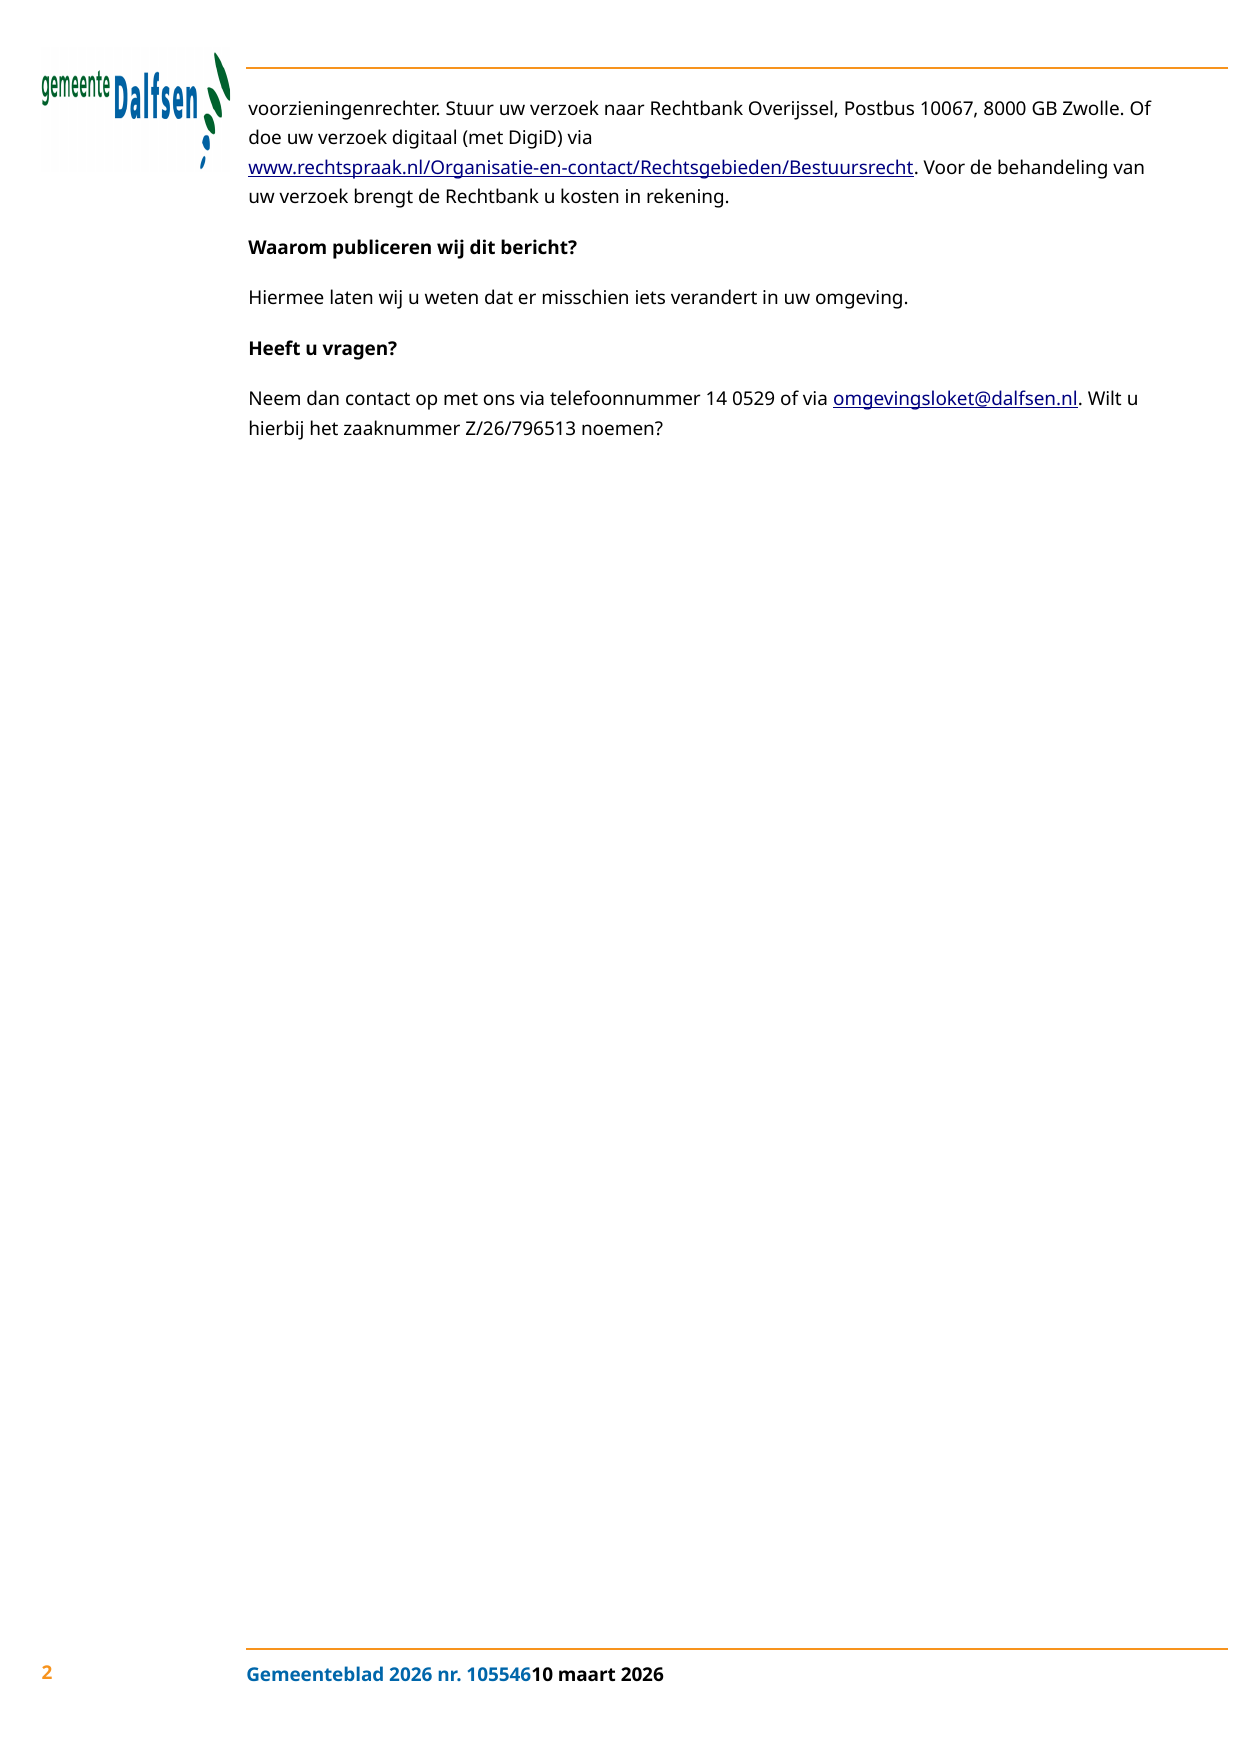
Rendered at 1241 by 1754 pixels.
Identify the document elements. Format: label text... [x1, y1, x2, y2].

text voorzieningenrechter. Stuur uw verzoek naar Rechtbank Overijssel, Postbus 10067, 8000 GB Zwolle. Of doe uw verzoek digitaal (met DigiD) via www.rechtspraak.nl/Organisatie-en-contact/Rechtsgebieden/Bestuursrecht. Voor de behandeling van uw verzoek brengt de Rechtbank u kosten in rekening. [248, 95, 1152, 209]
text Heeft u vragen? [248, 335, 1152, 361]
picture [41, 47, 231, 172]
text Hiermee laten wij u weten dat er misschien iets verandert in uw omgeving. [248, 284, 1152, 310]
text Waarom publiceren wij dit bericht? [248, 234, 1152, 260]
text Neem dan contact op met ons via telefoonnummer 14 0529 of via omgevingsloket@dalfsen.nl. Wilt u hierbij het zaaknummer Z/26/796513 noemen? [248, 385, 1152, 441]
